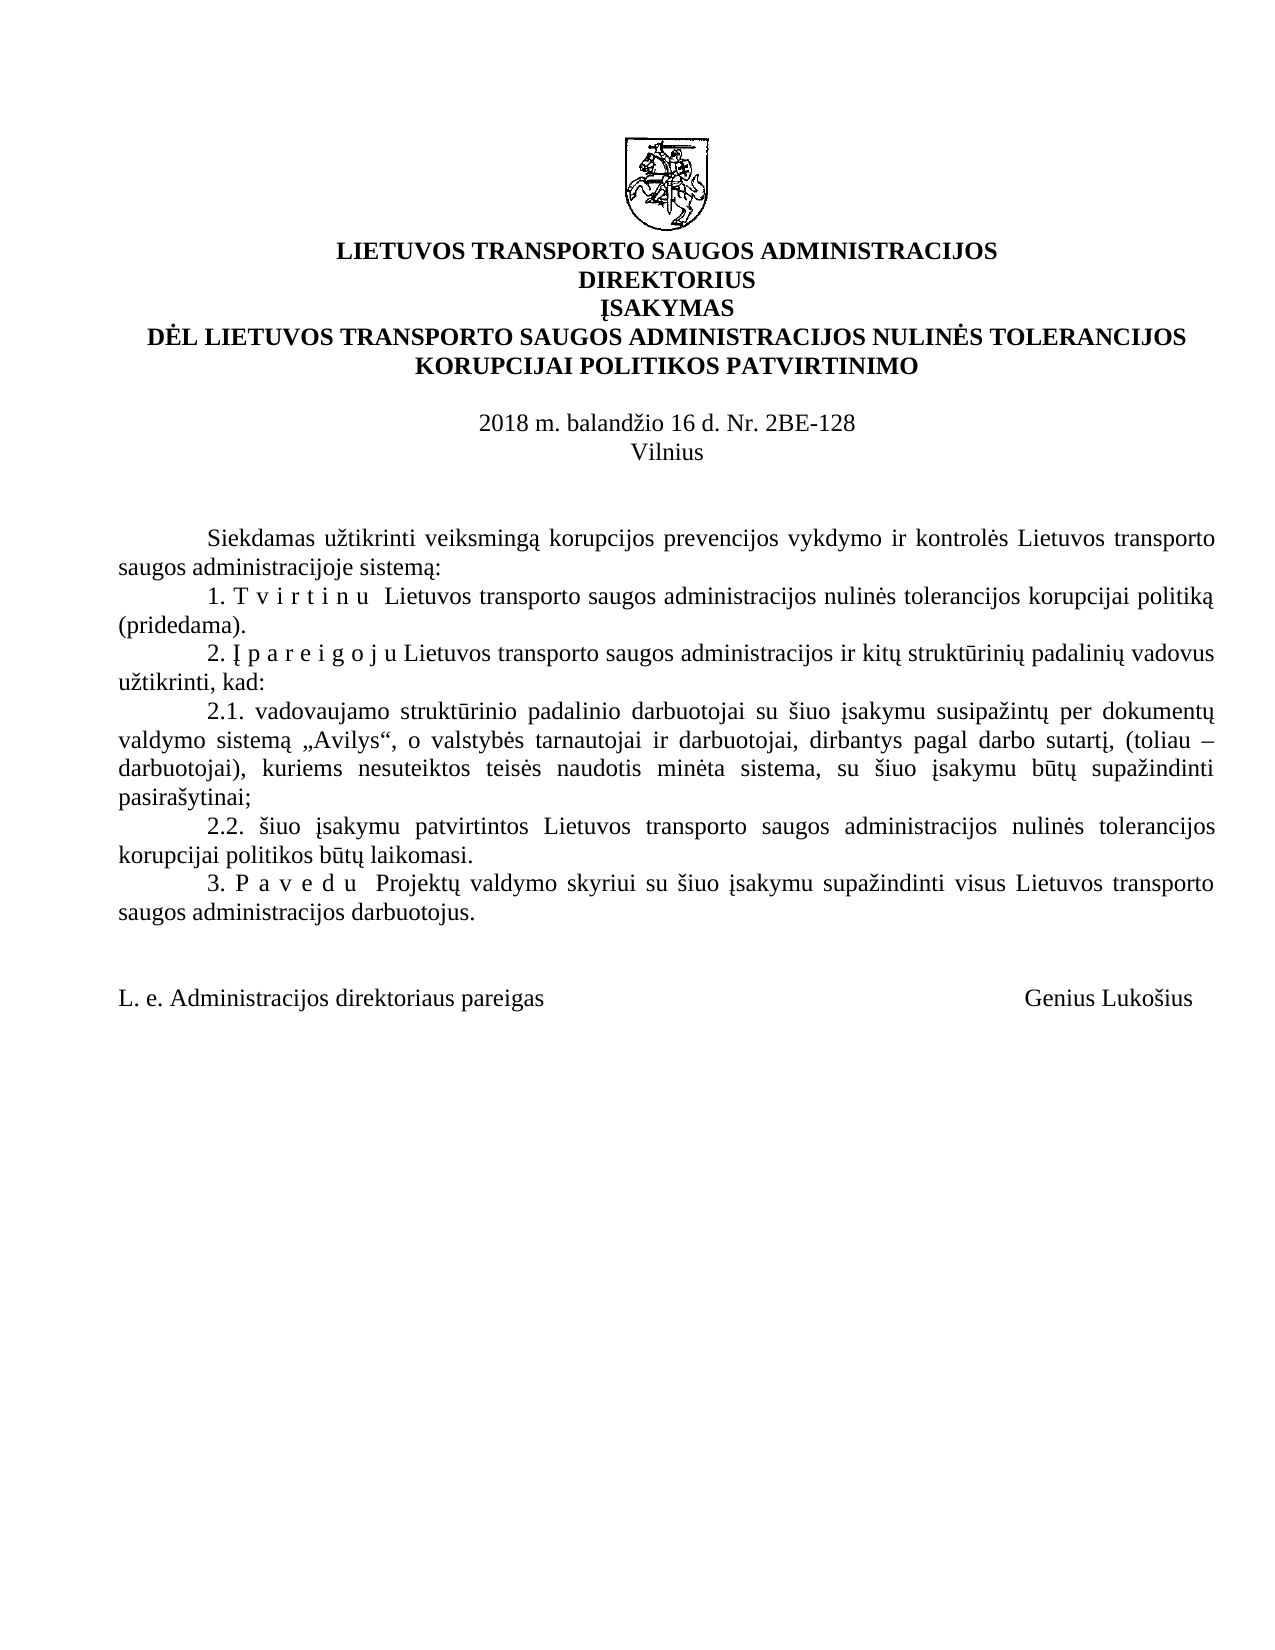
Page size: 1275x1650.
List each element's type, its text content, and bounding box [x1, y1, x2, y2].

text ĮSAKYMAS [118, 293, 1216, 322]
text 3. P a v e d u Projektų valdymo skyriui su šiuo įsakymu supažindinti visus Lietuvos transporto saugos administracijos darbuotojus. [118, 868, 1216, 926]
text 2. Į p a r e i g o j u Lietuvos transporto saugos administracijos ir kitų struktūrinių padalinių vadovus užtikrinti, kad: [118, 638, 1216, 696]
text 2.2. šiuo įsakymu patvirtintos Lietuvos transporto saugos administracijos nulinės tolerancijos korupcijai politikos būtų laikomasi. [118, 811, 1216, 868]
text L. e. Administracijos direktoriaus pareigas Genius Lukošius [118, 983, 1216, 1012]
text 1. T v i r t i n u Lietuvos transporto saugos administracijos nulinės tolerancijos korupcijai politiką (pridedama). [118, 581, 1216, 638]
text Vilnius [118, 437, 1216, 466]
text DIREKTORIUS [118, 265, 1216, 293]
text LIETUVOS TRANSPORTO SAUGOS ADMINISTRACIJOS [118, 236, 1216, 265]
text 2018 m. balandžio 16 d. Nr. 2BE-128 [118, 408, 1216, 437]
text DĖL LIETUVOS TRANSPORTO SAUGOS ADMINISTRACIJOS NULINĖS TOLERANCIJOS KORUPCIJAI POLITIKOS PATVIRTINIMO [118, 322, 1216, 380]
text Siekdamas užtikrinti veiksmingą korupcijos prevencijos vykdymo ir kontrolės Lietuvos transporto saugos administracijoje sistemą: [118, 523, 1216, 581]
text 2.1. vadovaujamo struktūrinio padalinio darbuotojai su šiuo įsakymu susipažintų per dokumentų valdymo sistemą „Avilys“, o valstybės tarnautojai ir darbuotojai, dirbantys pagal darbo sutartį, (toliau – darbuotojai), kuriems nesuteiktos teisės naudotis minėta sistema, su šiuo įsakymu būtų supažindinti pasirašytinai; [118, 696, 1216, 811]
